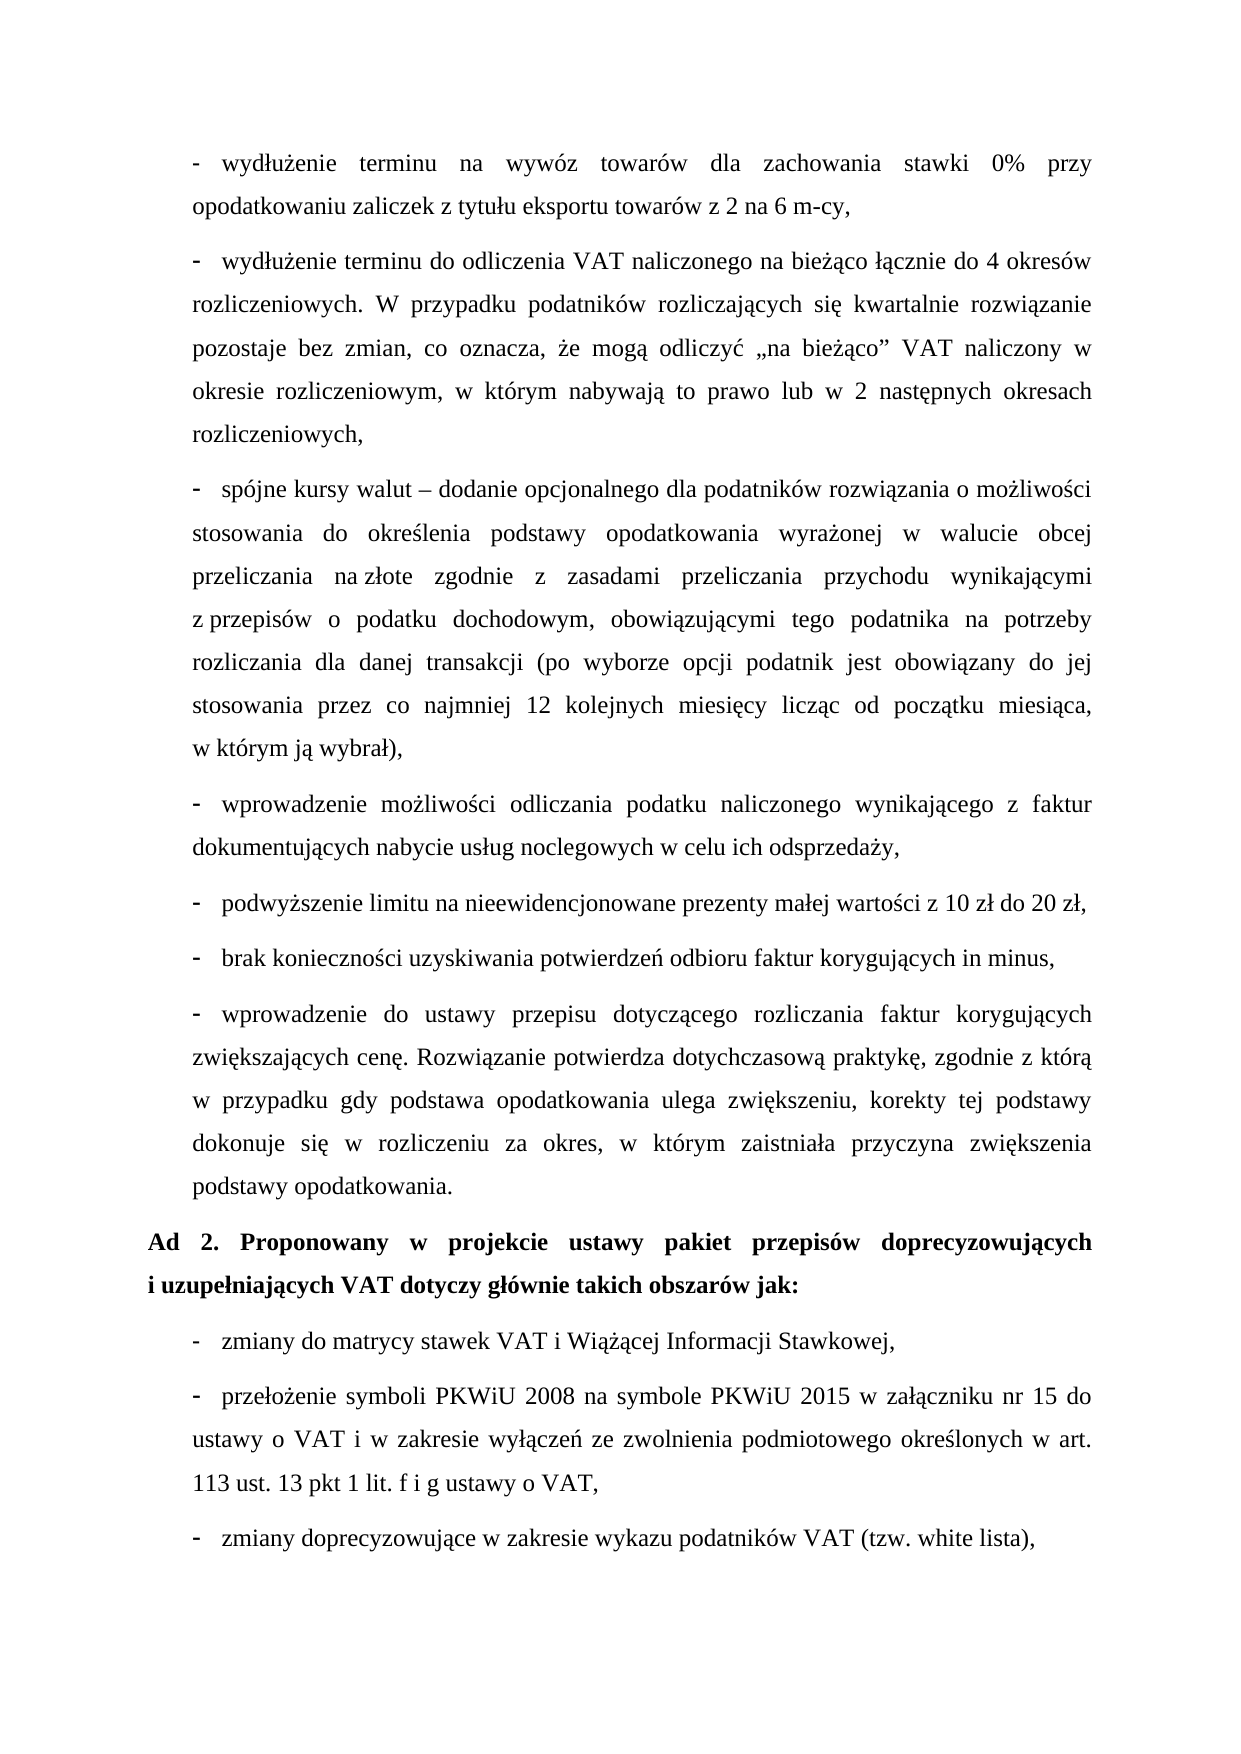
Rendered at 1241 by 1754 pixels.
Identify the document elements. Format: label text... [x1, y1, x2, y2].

list przełożenie symboli PKWiU 2008 na symbole PKWiU 2015 w załączniku nr 15 do ustawy o VAT i w zakresie wyłączeń ze zwolnienia podmiotowego określonych w art. 113 ust. 13 pkt 1 lit. f i g ustawy o VAT, [192, 1381, 1093, 1496]
list zmiany doprecyzowujące w zakresie wykazu podatników VAT (tzw. white lista), [192, 1523, 1093, 1552]
text Ad 2. Proponowany w projekcie ustawy pakiet przepisów doprecyzowujących i uzupełniających VAT dotyczy głównie takich obszarów jak: [148, 1227, 1093, 1299]
list brak konieczności uzyskiwania potwierdzeń odbioru faktur korygujących in minus, [192, 943, 1093, 972]
list wprowadzenie możliwości odliczania podatku naliczonego wynikającego z faktur dokumentujących nabycie usług noclegowych w celu ich odsprzedaży, [192, 789, 1093, 861]
list zmiany do matrycy stawek VAT i Wiążącej Informacji Stawkowej, [192, 1326, 1093, 1354]
list wydłużenie terminu do odliczenia VAT naliczonego na bieżąco łącznie do 4 okresów rozliczeniowych. W przypadku podatników rozliczających się kwartalnie rozwiązanie pozostaje bez zmian, co oznacza, że mogą odliczyć „na bieżąco” VAT naliczony w okresie rozliczeniowym, w którym nabywają to prawo lub w 2 następnych okresach rozliczeniowych, [192, 246, 1093, 448]
list wydłużenie terminu na wywóz towarów dla zachowania stawki 0% przy opodatkowaniu zaliczek z tytułu eksportu towarów z 2 na 6 m-cy, [192, 148, 1093, 219]
list spójne kursy walut – dodanie opcjonalnego dla podatników rozwiązania o możliwości stosowania do określenia podstawy opodatkowania wyrażonej w walucie obcej przeliczania na złote zgodnie z zasadami przeliczania przychodu wynikającymi z przepisów o podatku dochodowym, obowiązującymi tego podatnika na potrzeby rozliczania dla danej transakcji (po wyborze opcji podatnik jest obowiązany do jej stosowania przez co najmniej 12 kolejnych miesięcy licząc od początku miesiąca, w którym ją wybrał), [192, 474, 1093, 762]
list podwyższenie limitu na nieewidencjonowane prezenty małej wartości z 10 zł do 20 zł, [192, 888, 1093, 916]
list wprowadzenie do ustawy przepisu dotyczącego rozliczania faktur korygujących zwiększających cenę. Rozwiązanie potwierdza dotychczasową praktykę, zgodnie z którą w przypadku gdy podstawa opodatkowania ulega zwiększeniu, korekty tej podstawy dokonuje się w rozliczeniu za okres, w którym zaistniała przyczyna zwiększenia podstawy opodatkowania. [192, 999, 1093, 1200]
